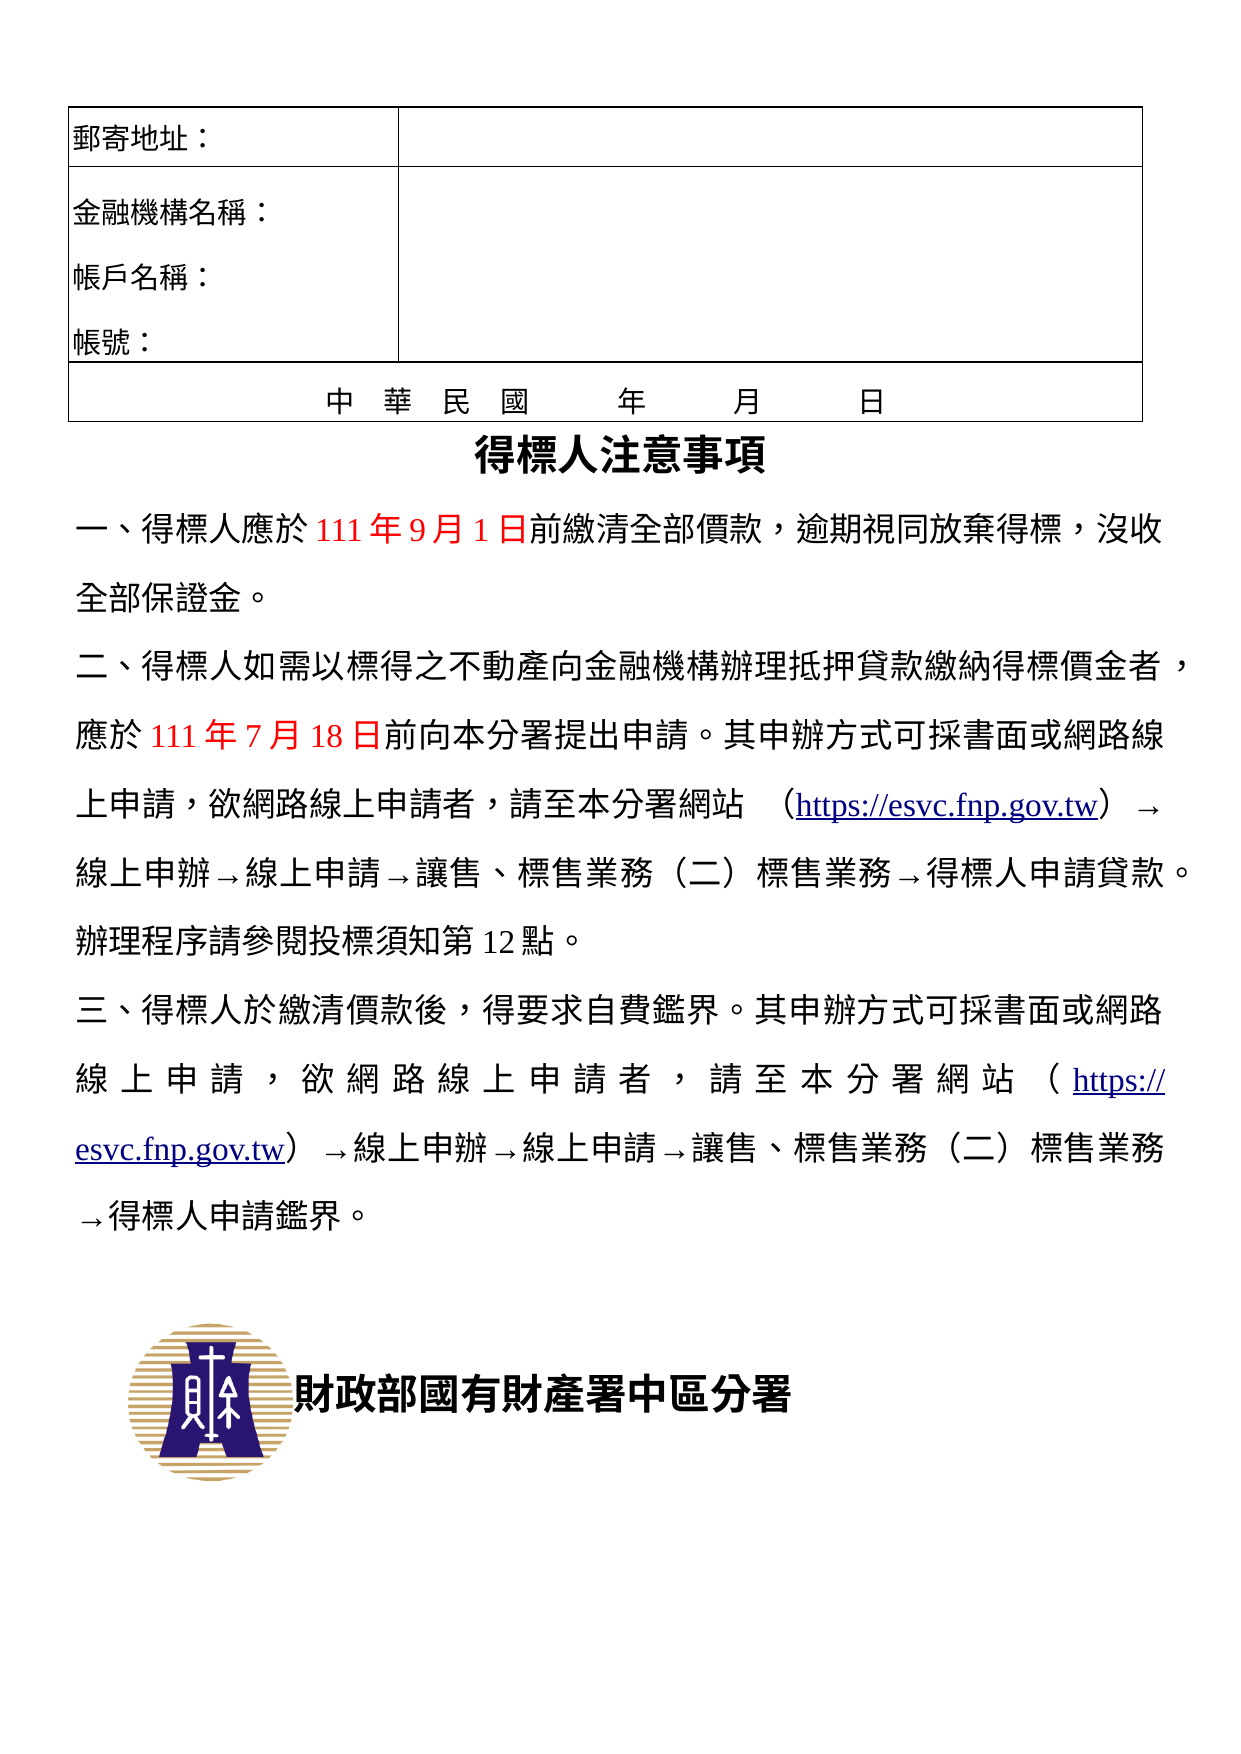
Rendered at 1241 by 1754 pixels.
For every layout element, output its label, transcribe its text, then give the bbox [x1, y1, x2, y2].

list 得標人於繳清價款後，得要求自費鑑界。其申辦方式可採書面或網路線上申請，欲網路線上申請者，請至本分署網站（https://esvc.fnp.gov.tw）→線上申辦→線上申請→讓售、標售業務（二）標售業務→得標人申請鑑界。 [75, 963, 1165, 1238]
picture [125, 1321, 294, 1482]
table_cell 中 華 民 國 年 月 日 [69, 363, 1142, 421]
text 財政部國有財產署中區分署 [294, 1361, 1165, 1422]
text 得標人注意事項 [75, 422, 1165, 482]
list 得標人如需以標得之不動產向金融機構辦理抵押貸款繳納得標價金者，應於111年7月18日前向本分署提出申請。其申辦方式可採書面或網路線上申請，欲網路線上申請者，請至本分署網站 （https://esvc.fnp.gov.tw）→線上申辦→線上申請→讓售、標售業務（二）標售業務→得標人申請貸款。辦理程序請參閱投標須知第12點。 [75, 620, 1165, 963]
table_cell [399, 108, 1142, 166]
list 得標人應於111年9月1日前繳清全部價款，逾期視同放棄得標，沒收全部保證金。 [75, 482, 1165, 620]
table_cell 郵寄地址： [69, 108, 398, 166]
text [75, 1361, 125, 1422]
table_cell 金融機構名稱： 帳戶名稱： 帳號： [69, 167, 398, 361]
table_cell [399, 167, 1142, 361]
